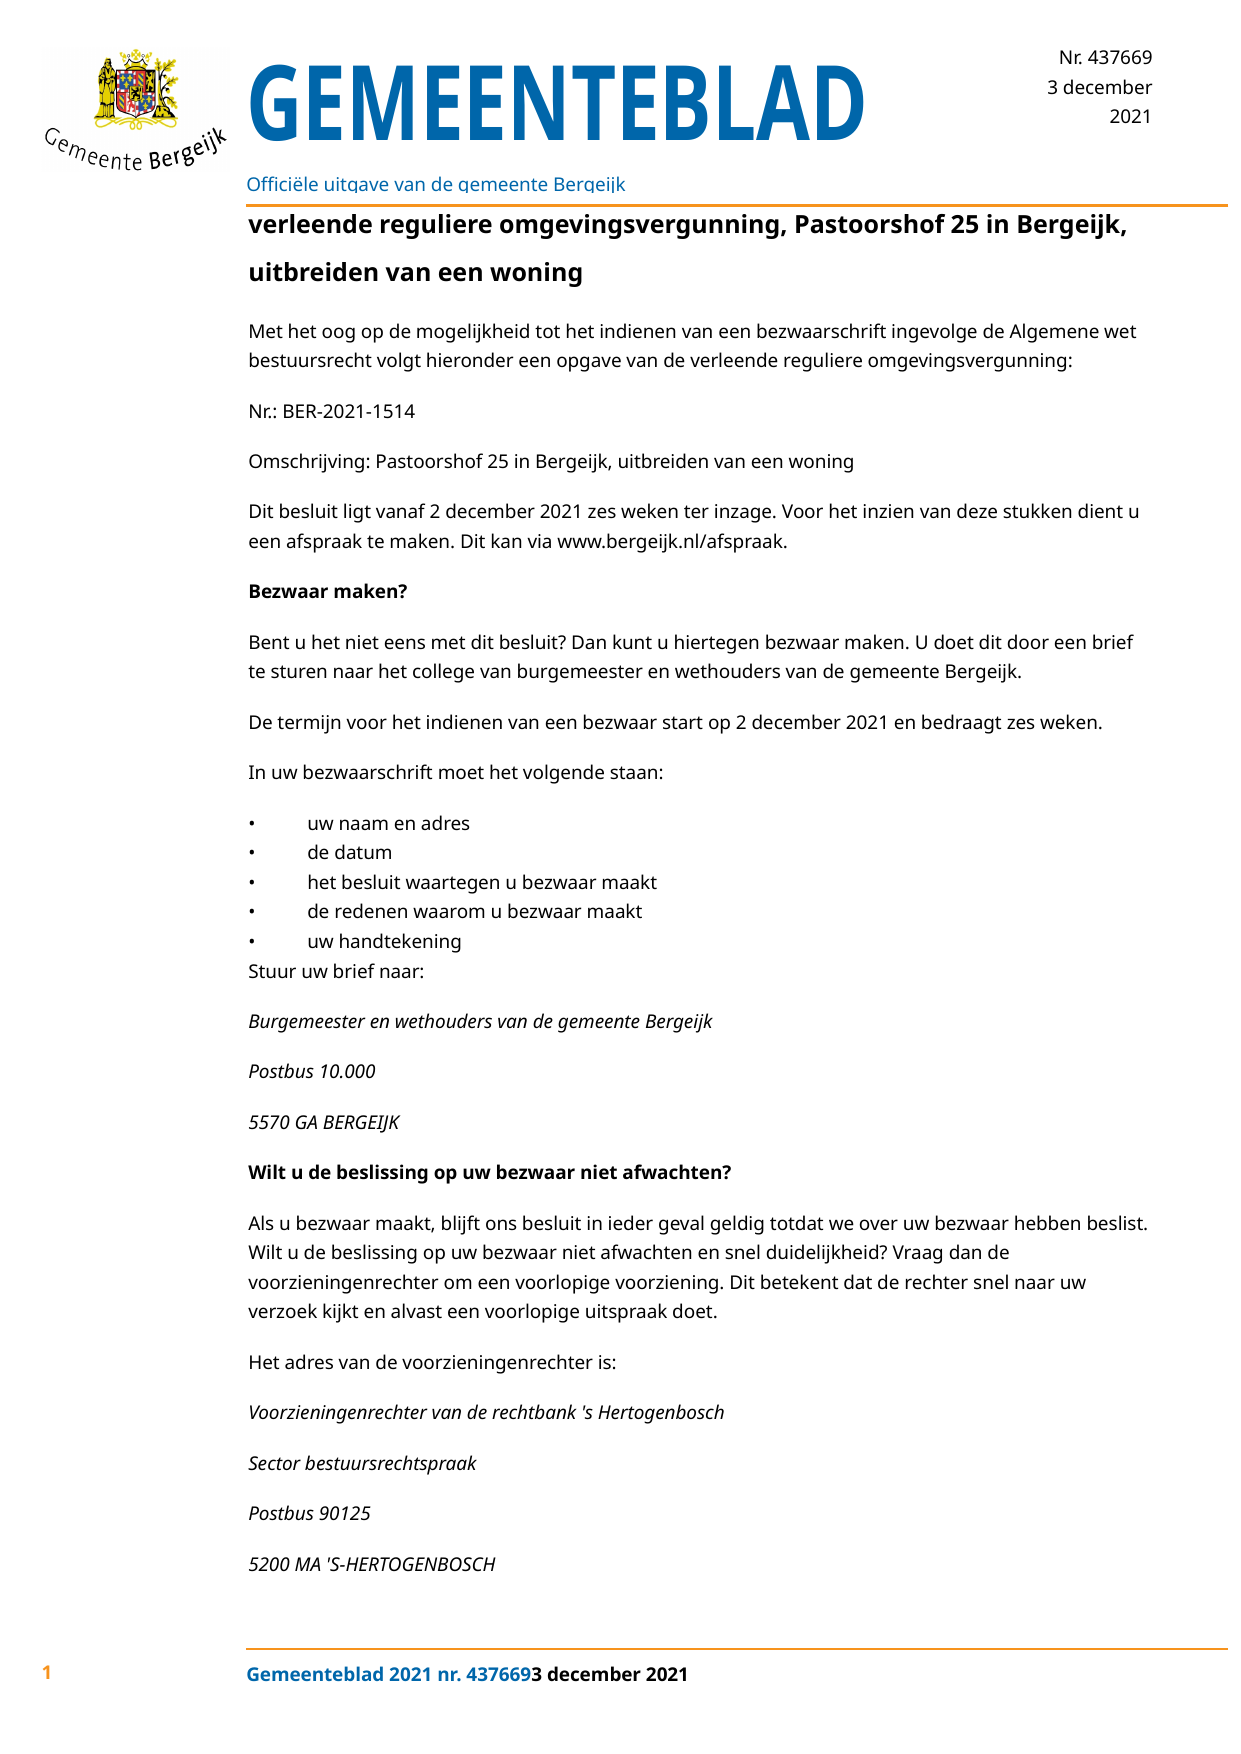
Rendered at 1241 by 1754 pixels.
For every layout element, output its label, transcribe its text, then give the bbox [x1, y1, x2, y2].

text De termijn voor het indienen van een bezwaar start op 2 december 2021 en bedraagt zes weken. [248, 709, 1152, 735]
text 5200 MA 'S-HERTOGENBOSCH [248, 1551, 1152, 1577]
text 5570 GA BERGEIJK [248, 1109, 1152, 1135]
text verleende reguliere omgevingsvergunning, Pastoorshof 25 in Bergeijk, uitbreiden van een woning [248, 207, 1152, 288]
list uw handtekening [248, 928, 1152, 954]
text Omschrijving: Pastoorshof 25 in Bergeijk, uitbreiden van een woning [248, 448, 1152, 474]
text In uw bezwaarschrift moet het volgende staan: [248, 759, 1152, 785]
text Stuur uw brief naar: [248, 958, 1152, 984]
text Postbus 10.000 [248, 1059, 1152, 1084]
text Wilt u de beslissing op uw bezwaar niet afwachten? [248, 1159, 1152, 1185]
list de redenen waarom u bezwaar maakt [248, 899, 1152, 924]
picture [41, 47, 231, 172]
text Burgemeester en wethouders van de gemeente Bergeijk [248, 1008, 1152, 1034]
list de datum [248, 839, 1152, 865]
text Nr.: BER-2021-1514 [248, 398, 1152, 424]
text Sector bestuursrechtspraak [248, 1450, 1152, 1476]
text Bent u het niet eens met dit besluit? Dan kunt u hiertegen bezwaar maken. U doet dit door een brief te sturen naar het college van burgemeester en wethouders van de gemeente Bergeijk. [248, 629, 1152, 684]
text Voorzieningenrechter van de rechtbank 's Hertogenbosch [248, 1399, 1152, 1425]
text Bezwaar maken? [248, 579, 1152, 604]
text Het adres van de voorzieningenrechter is: [248, 1349, 1152, 1375]
text Met het oog op de mogelijkheid tot het indienen van een bezwaarschrift ingevolge de Algemene wet bestuursrecht volgt hieronder een opgave van de verleende reguliere omgevingsvergunning: [248, 318, 1152, 373]
list het besluit waartegen u bezwaar maakt [248, 869, 1152, 895]
text Postbus 90125 [248, 1500, 1152, 1526]
list uw naam en adres [248, 810, 1152, 836]
text Dit besluit ligt vanaf 2 december 2021 zes weken ter inzage. Voor het inzien van deze stukken dient u een afspraak te maken. Dit kan via www.bergeijk.nl/afspraak. [248, 499, 1152, 554]
text Als u bezwaar maakt, blijft ons besluit in ieder geval geldig totdat we over uw bezwaar hebben beslist. Wilt u de beslissing op uw bezwaar niet afwachten en snel duidelijkheid? Vraag dan de voorzieningenrechter om een voorlopige voorziening. Dit betekent dat de rechter snel naar uw verzoek kijkt en alvast een voorlopige uitspraak doet. [248, 1210, 1152, 1324]
